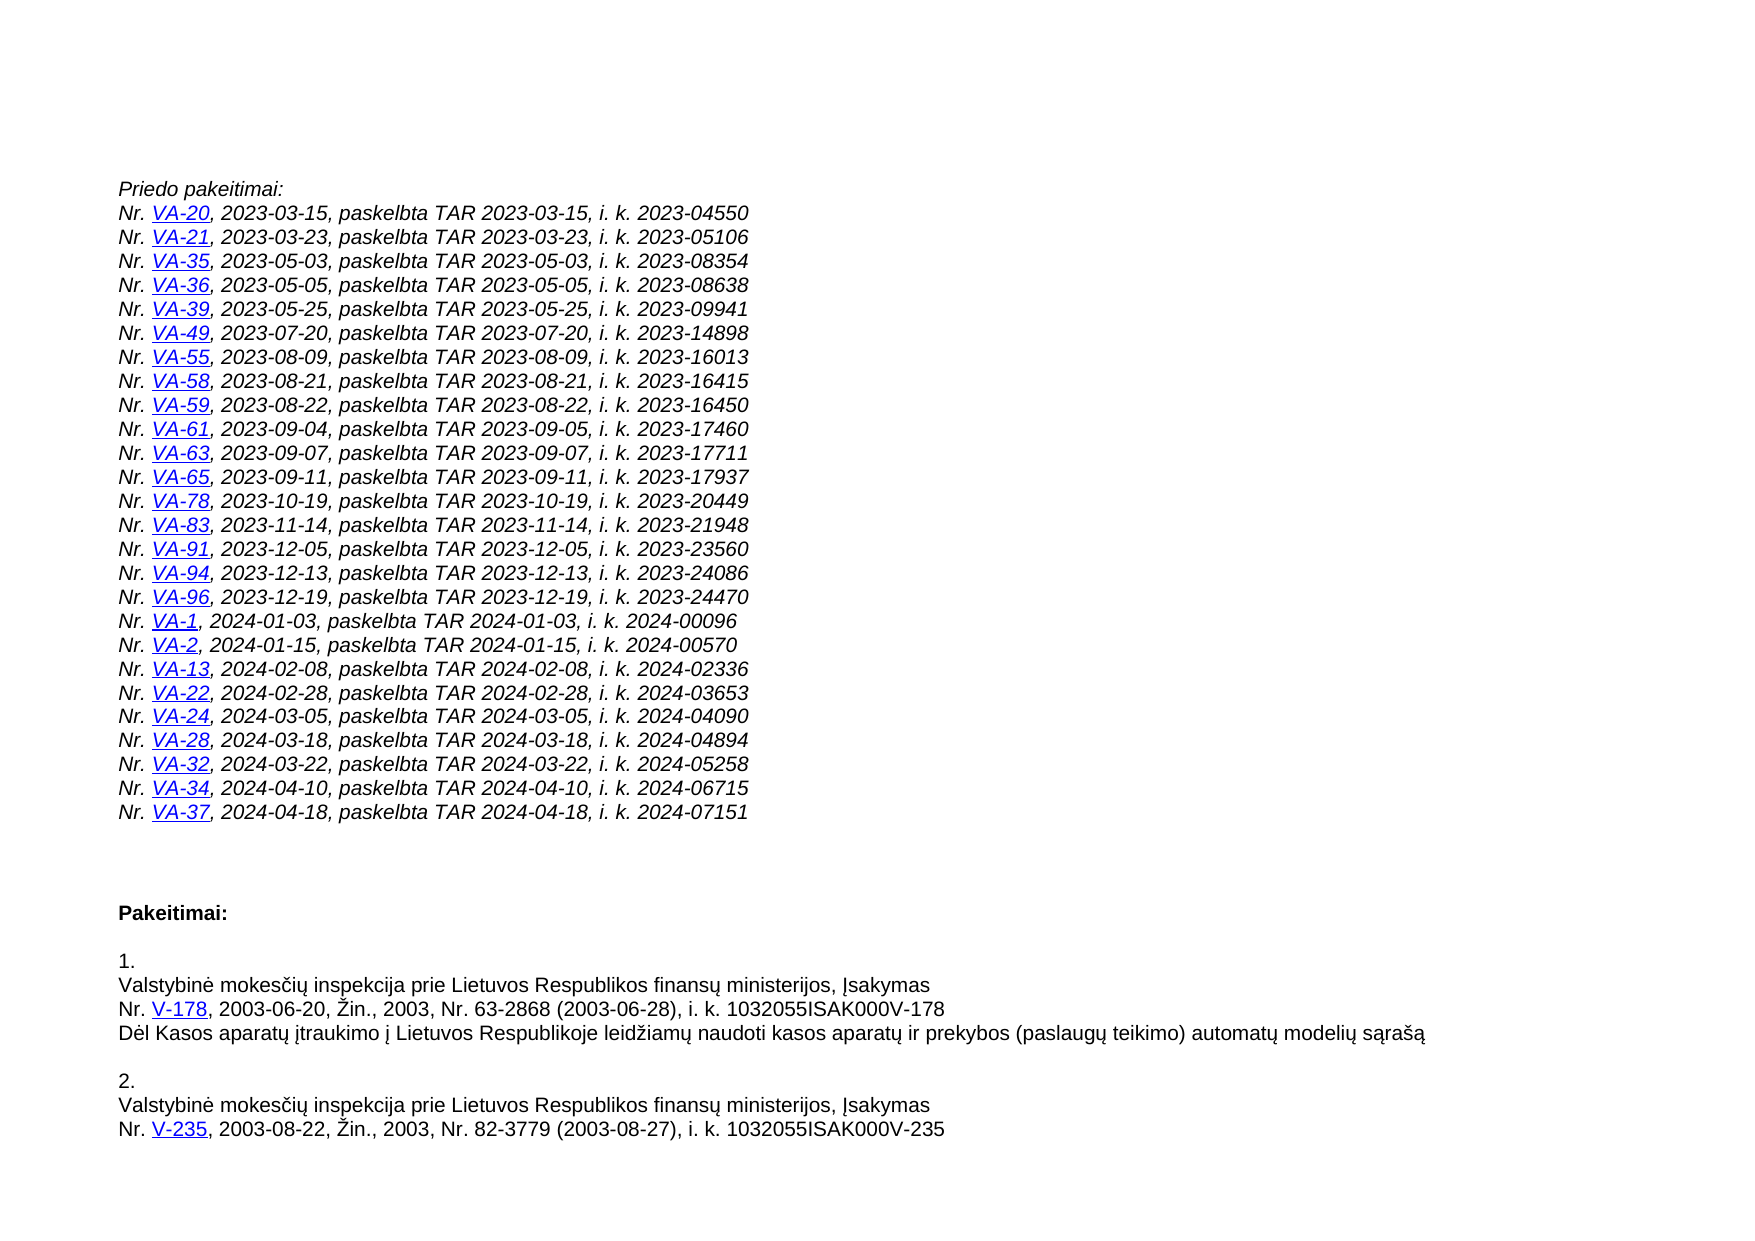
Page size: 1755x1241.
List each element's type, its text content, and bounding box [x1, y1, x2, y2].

text Nr. VA-24, 2024-03-05, paskelbta TAR 2024-03-05, i. k. 2024-04090 [118, 704, 1636, 728]
text Nr. VA-1, 2024-01-03, paskelbta TAR 2024-01-03, i. k. 2024-00096 [118, 608, 1636, 632]
text Nr. VA-13, 2024-02-08, paskelbta TAR 2024-02-08, i. k. 2024-02336 [118, 656, 1636, 680]
text Pakeitimai: [118, 901, 1636, 925]
text Priedo pakeitimai: [118, 177, 1636, 201]
text Nr. V-178, 2003-06-20, Žin., 2003, Nr. 63-2868 (2003-06-28), i. k. 1032055ISAK000V-178 [118, 997, 1636, 1021]
text 1. [118, 949, 1636, 973]
text Nr. VA-96, 2023-12-19, paskelbta TAR 2023-12-19, i. k. 2023-24470 [118, 584, 1636, 608]
text Nr. VA-91, 2023-12-05, paskelbta TAR 2023-12-05, i. k. 2023-23560 [118, 537, 1636, 561]
text Nr. VA-94, 2023-12-13, paskelbta TAR 2023-12-13, i. k. 2023-24086 [118, 561, 1636, 584]
text Nr. VA-22, 2024-02-28, paskelbta TAR 2024-02-28, i. k. 2024-03653 [118, 680, 1636, 704]
text Nr. VA-2, 2024-01-15, paskelbta TAR 2024-01-15, i. k. 2024-00570 [118, 632, 1636, 656]
text Nr. VA-20, 2023-03-15, paskelbta TAR 2023-03-15, i. k. 2023-04550 [118, 201, 1636, 225]
text Nr. VA-83, 2023-11-14, paskelbta TAR 2023-11-14, i. k. 2023-21948 [118, 513, 1636, 537]
text Nr. VA-37, 2024-04-18, paskelbta TAR 2024-04-18, i. k. 2024-07151 [118, 800, 1636, 824]
text Nr. VA-63, 2023-09-07, paskelbta TAR 2023-09-07, i. k. 2023-17711 [118, 441, 1636, 465]
text Nr. VA-61, 2023-09-04, paskelbta TAR 2023-09-05, i. k. 2023-17460 [118, 417, 1636, 441]
text Nr. VA-21, 2023-03-23, paskelbta TAR 2023-03-23, i. k. 2023-05106 [118, 225, 1636, 249]
text Nr. VA-65, 2023-09-11, paskelbta TAR 2023-09-11, i. k. 2023-17937 [118, 465, 1636, 489]
text Nr. VA-39, 2023-05-25, paskelbta TAR 2023-05-25, i. k. 2023-09941 [118, 297, 1636, 321]
text Nr. VA-59, 2023-08-22, paskelbta TAR 2023-08-22, i. k. 2023-16450 [118, 393, 1636, 417]
text Nr. VA-28, 2024-03-18, paskelbta TAR 2024-03-18, i. k. 2024-04894 [118, 728, 1636, 752]
text Nr. VA-34, 2024-04-10, paskelbta TAR 2024-04-10, i. k. 2024-06715 [118, 776, 1636, 800]
text Valstybinė mokesčių inspekcija prie Lietuvos Respublikos finansų ministerijos, Įsakymas [118, 1092, 1636, 1116]
text Nr. VA-35, 2023-05-03, paskelbta TAR 2023-05-03, i. k. 2023-08354 [118, 249, 1636, 273]
text Nr. VA-36, 2023-05-05, paskelbta TAR 2023-05-05, i. k. 2023-08638 [118, 273, 1636, 297]
text Valstybinė mokesčių inspekcija prie Lietuvos Respublikos finansų ministerijos, Įsakymas [118, 973, 1636, 997]
text Nr. V-235, 2003-08-22, Žin., 2003, Nr. 82-3779 (2003-08-27), i. k. 1032055ISAK000V-235 [118, 1116, 1636, 1140]
text 2. [118, 1068, 1636, 1092]
text Nr. VA-49, 2023-07-20, paskelbta TAR 2023-07-20, i. k. 2023-14898 [118, 321, 1636, 345]
text Dėl Kasos aparatų įtraukimo į Lietuvos Respublikoje leidžiamų naudoti kasos aparatų ir prekybos (paslaugų teikimo) automatų modelių sąrašą [118, 1021, 1636, 1044]
text Nr. VA-55, 2023-08-09, paskelbta TAR 2023-08-09, i. k. 2023-16013 [118, 345, 1636, 369]
text Nr. VA-58, 2023-08-21, paskelbta TAR 2023-08-21, i. k. 2023-16415 [118, 369, 1636, 393]
text Nr. VA-32, 2024-03-22, paskelbta TAR 2024-03-22, i. k. 2024-05258 [118, 752, 1636, 776]
text Nr. VA-78, 2023-10-19, paskelbta TAR 2023-10-19, i. k. 2023-20449 [118, 489, 1636, 513]
